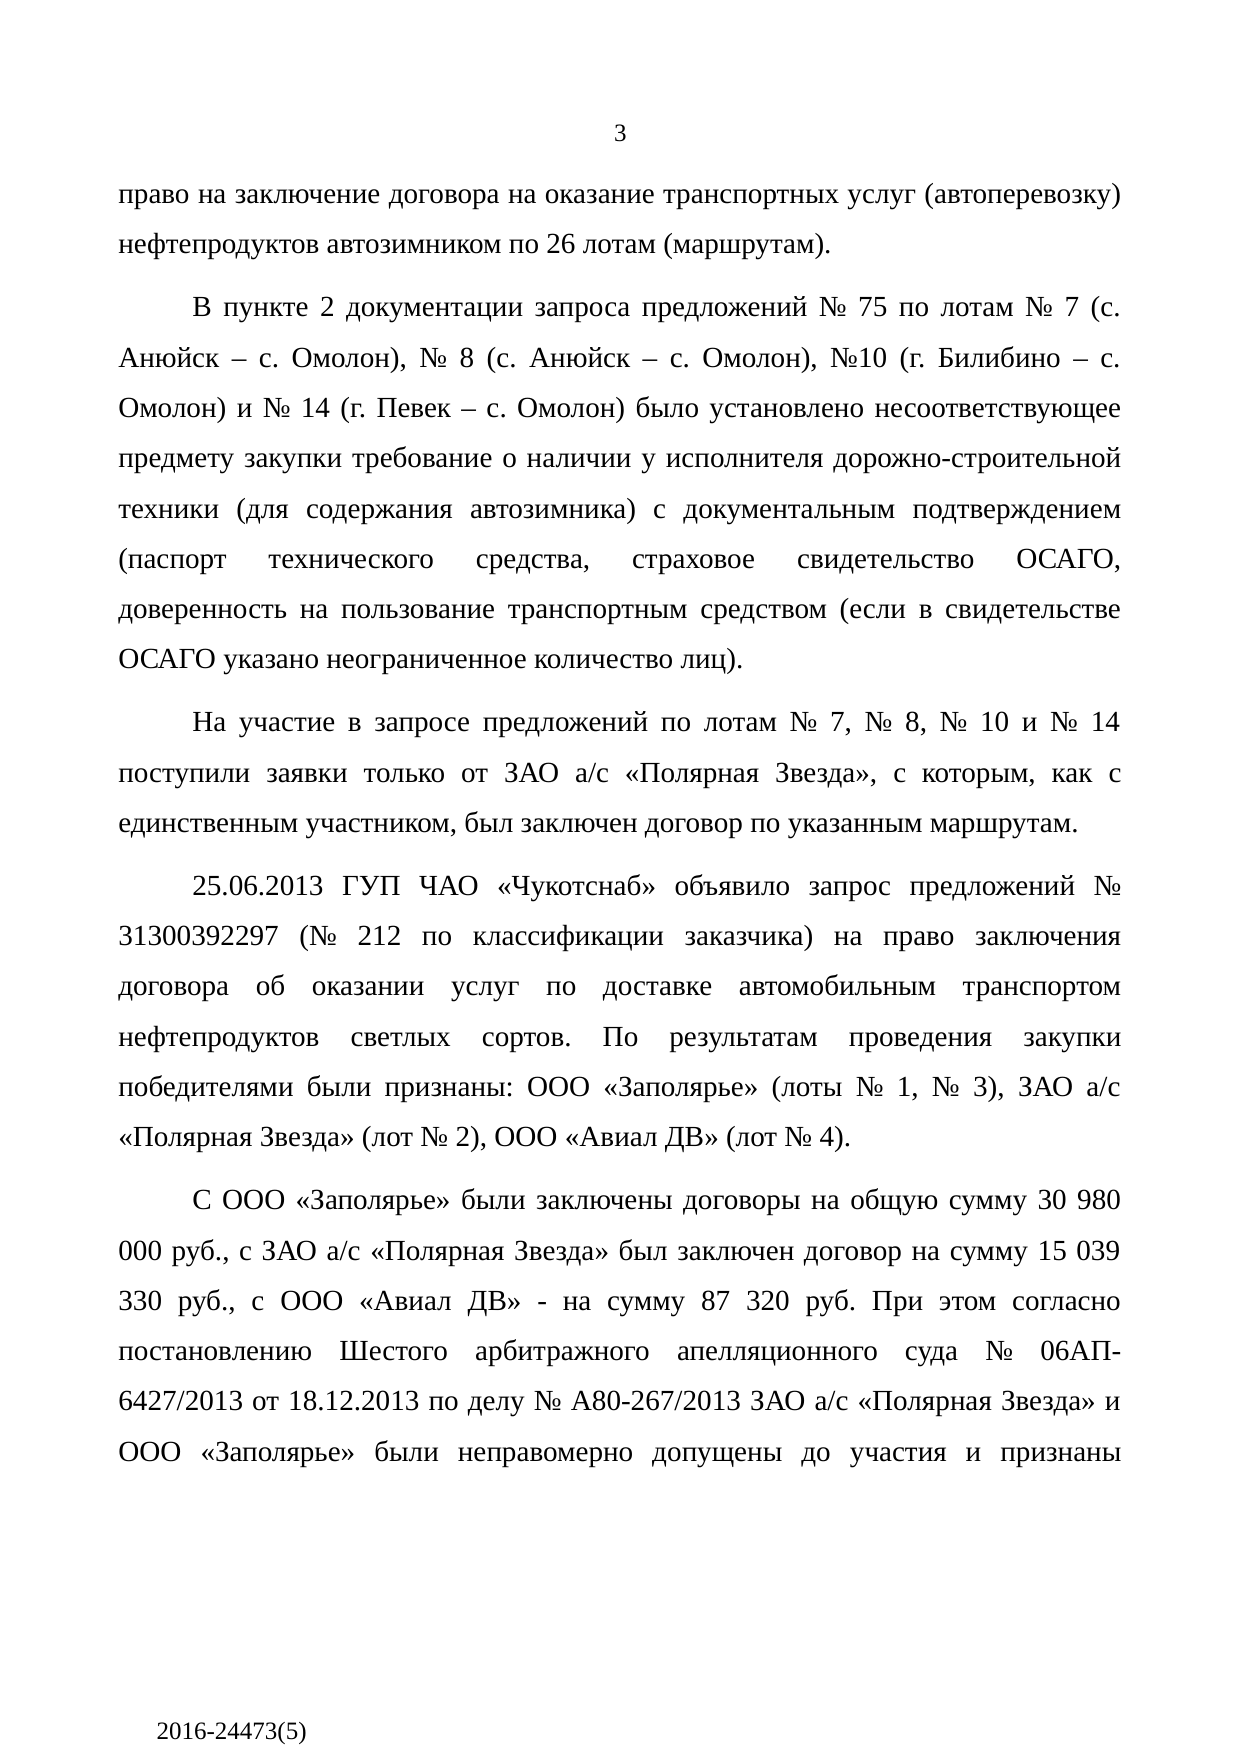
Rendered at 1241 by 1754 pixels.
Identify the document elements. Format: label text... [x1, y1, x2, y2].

text В пункте 2 документации запроса предложений № 75 по лотам № 7 (с. Анюйск – с. Омолон), № 8 (с. Анюйск – с. Омолон), №10 (г. Билибино – с. Омолон) и № 14 (г. Певек – с. Омолон) было установлено несоответствующее предмету закупки требование о наличии у исполнителя дорожно-строительной техники (для содержания автозимника) с документальным подтверждением (паспорт технического средства, страховое свидетельство ОСАГО, доверенность на пользование транспортным средством (если в свидетельстве ОСАГО указано неограниченное количество лиц). [118, 289, 1122, 675]
text На участие в запросе предложений по лотам № 7, № 8, № 10 и № 14 поступили заявки только от ЗАО а/с «Полярная Звезда», с которым, как с единственным участником, был заключен договор по указанным маршрутам. [118, 704, 1122, 839]
text право на заключение договора на оказание транспортных услуг (автоперевозку) нефтепродуктов автозимником по 26 лотам (маршрутам). [118, 176, 1122, 260]
text 25.06.2013 ГУП ЧАО «Чукотснаб» объявило запрос предложений № 31300392297 (№ 212 по классификации заказчика) на право заключения договора об оказании услуг по доставке автомобильным транспортом нефтепродуктов светлых сортов. По результатам проведения закупки победителями были признаны: ООО «Заполярье» (лоты № 1, № 3), ЗАО а/с «Полярная Звезда» (лот № 2), ООО «Авиал ДВ» (лот № 4). [118, 868, 1122, 1153]
text С ООО «Заполярье» были заключены договоры на общую сумму 30 980 000 руб., с ЗАО а/с «Полярная Звезда» был заключен договор на сумму 15 039 330 руб., с ООО «Авиал ДВ» - на сумму 87 320 руб. При этом согласно постановлению Шестого арбитражного апелляционного суда № 06АП-6427/2013 от 18.12.2013 по делу № А80-267/2013 ЗАО а/с «Полярная Звезда» и ООО «Заполярье» были неправомерно допущены до участия и признаны [118, 1182, 1122, 1467]
